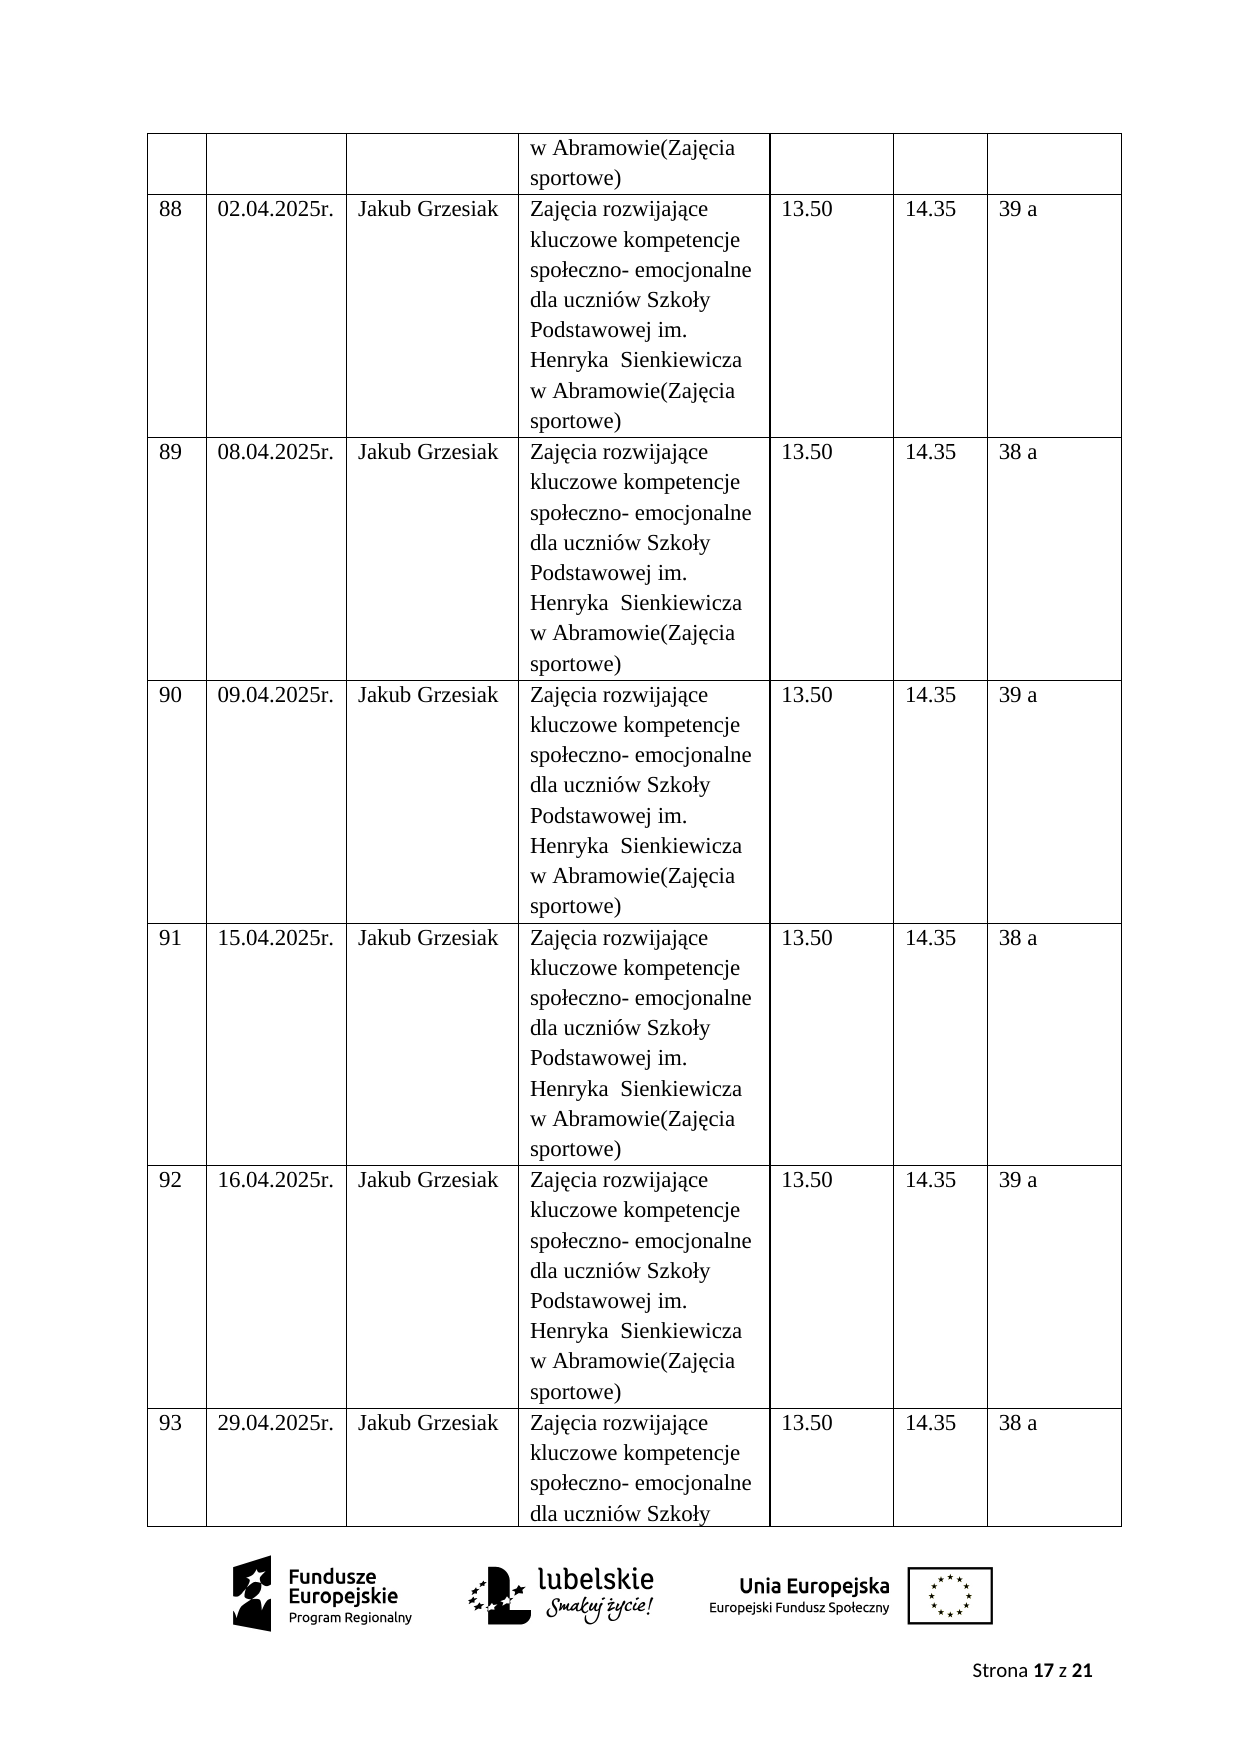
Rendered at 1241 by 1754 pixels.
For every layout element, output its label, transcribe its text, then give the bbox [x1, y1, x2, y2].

table_cell Jakub Grzesiak [347, 195, 518, 437]
table_cell 92 [148, 1166, 206, 1408]
table_cell 29.04.2025r. [207, 1409, 346, 1526]
table_cell 13.50 [771, 681, 893, 922]
table_cell 38 a [988, 438, 1121, 680]
table_cell 14.35 [894, 1166, 987, 1408]
table_cell 13.50 [771, 1166, 893, 1408]
table_cell Jakub Grzesiak [347, 438, 518, 680]
table_cell 93 [148, 1409, 206, 1526]
table_cell [771, 134, 893, 194]
table_cell 13.50 [771, 195, 893, 437]
table_cell [207, 134, 346, 194]
table_cell 38 a [988, 1409, 1121, 1526]
table_cell 89 [148, 438, 206, 680]
table_cell Zajęcia rozwijające kluczowe kompetencje społeczno- emocjonalne dla uczniów Szkoły Podstawowej im. Henryka Sienkiewicza w Abramowie(Zajęcia sportowe) [519, 195, 769, 437]
table_cell 39 a [988, 681, 1121, 922]
table_cell 09.04.2025r. [207, 681, 346, 922]
table_cell 13.50 [771, 438, 893, 680]
table_cell 39 a [988, 195, 1121, 437]
table_cell 08.04.2025r. [207, 438, 346, 680]
table_cell 16.04.2025r. [207, 1166, 346, 1408]
table_cell 91 [148, 924, 206, 1165]
table_cell 14.35 [894, 195, 987, 437]
table_cell w Abramowie(Zajęcia sportowe) [519, 134, 769, 194]
table_cell [988, 134, 1121, 194]
table_cell 14.35 [894, 1409, 987, 1526]
table_cell 90 [148, 681, 206, 922]
table_cell Zajęcia rozwijające kluczowe kompetencje społeczno- emocjonalne dla uczniów Szkoły Podstawowej im. Henryka Sienkiewicza w Abramowie(Zajęcia sportowe) [519, 1166, 769, 1408]
table_cell [347, 134, 518, 194]
table_cell 14.35 [894, 438, 987, 680]
table_cell Zajęcia rozwijające kluczowe kompetencje społeczno- emocjonalne dla uczniów Szkoły Podstawowej im. Henryka Sienkiewicza w Abramowie(Zajęcia sportowe) [519, 438, 769, 680]
table_cell [148, 134, 206, 194]
table_cell 14.35 [894, 924, 987, 1165]
table_cell 02.04.2025r. [207, 195, 346, 437]
table_cell Jakub Grzesiak [347, 681, 518, 922]
table_cell 15.04.2025r. [207, 924, 346, 1165]
table_cell 14.35 [894, 681, 987, 922]
table_cell 13.50 [771, 1409, 893, 1526]
table_cell 88 [148, 195, 206, 437]
table_cell Zajęcia rozwijające kluczowe kompetencje społeczno- emocjonalne dla uczniów Szkoły Podstawowej im. Henryka Sienkiewicza w Abramowie(Zajęcia sportowe) [519, 681, 769, 922]
table_cell Jakub Grzesiak [347, 1166, 518, 1408]
table_cell 39 a [988, 1166, 1121, 1408]
table_cell [894, 134, 987, 194]
table_cell Zajęcia rozwijające kluczowe kompetencje społeczno- emocjonalne dla uczniów Szkoły Podstawowej im. Henryka Sienkiewicza w Abramowie(Zajęcia sportowe) [519, 924, 769, 1165]
table_cell Zajęcia rozwijające kluczowe kompetencje społeczno- emocjonalne dla uczniów Szkoły [519, 1409, 769, 1526]
table_cell Jakub Grzesiak [347, 924, 518, 1165]
table_cell Jakub Grzesiak [347, 1409, 518, 1526]
table_cell 13.50 [771, 924, 893, 1165]
table_cell 38 a [988, 924, 1121, 1165]
